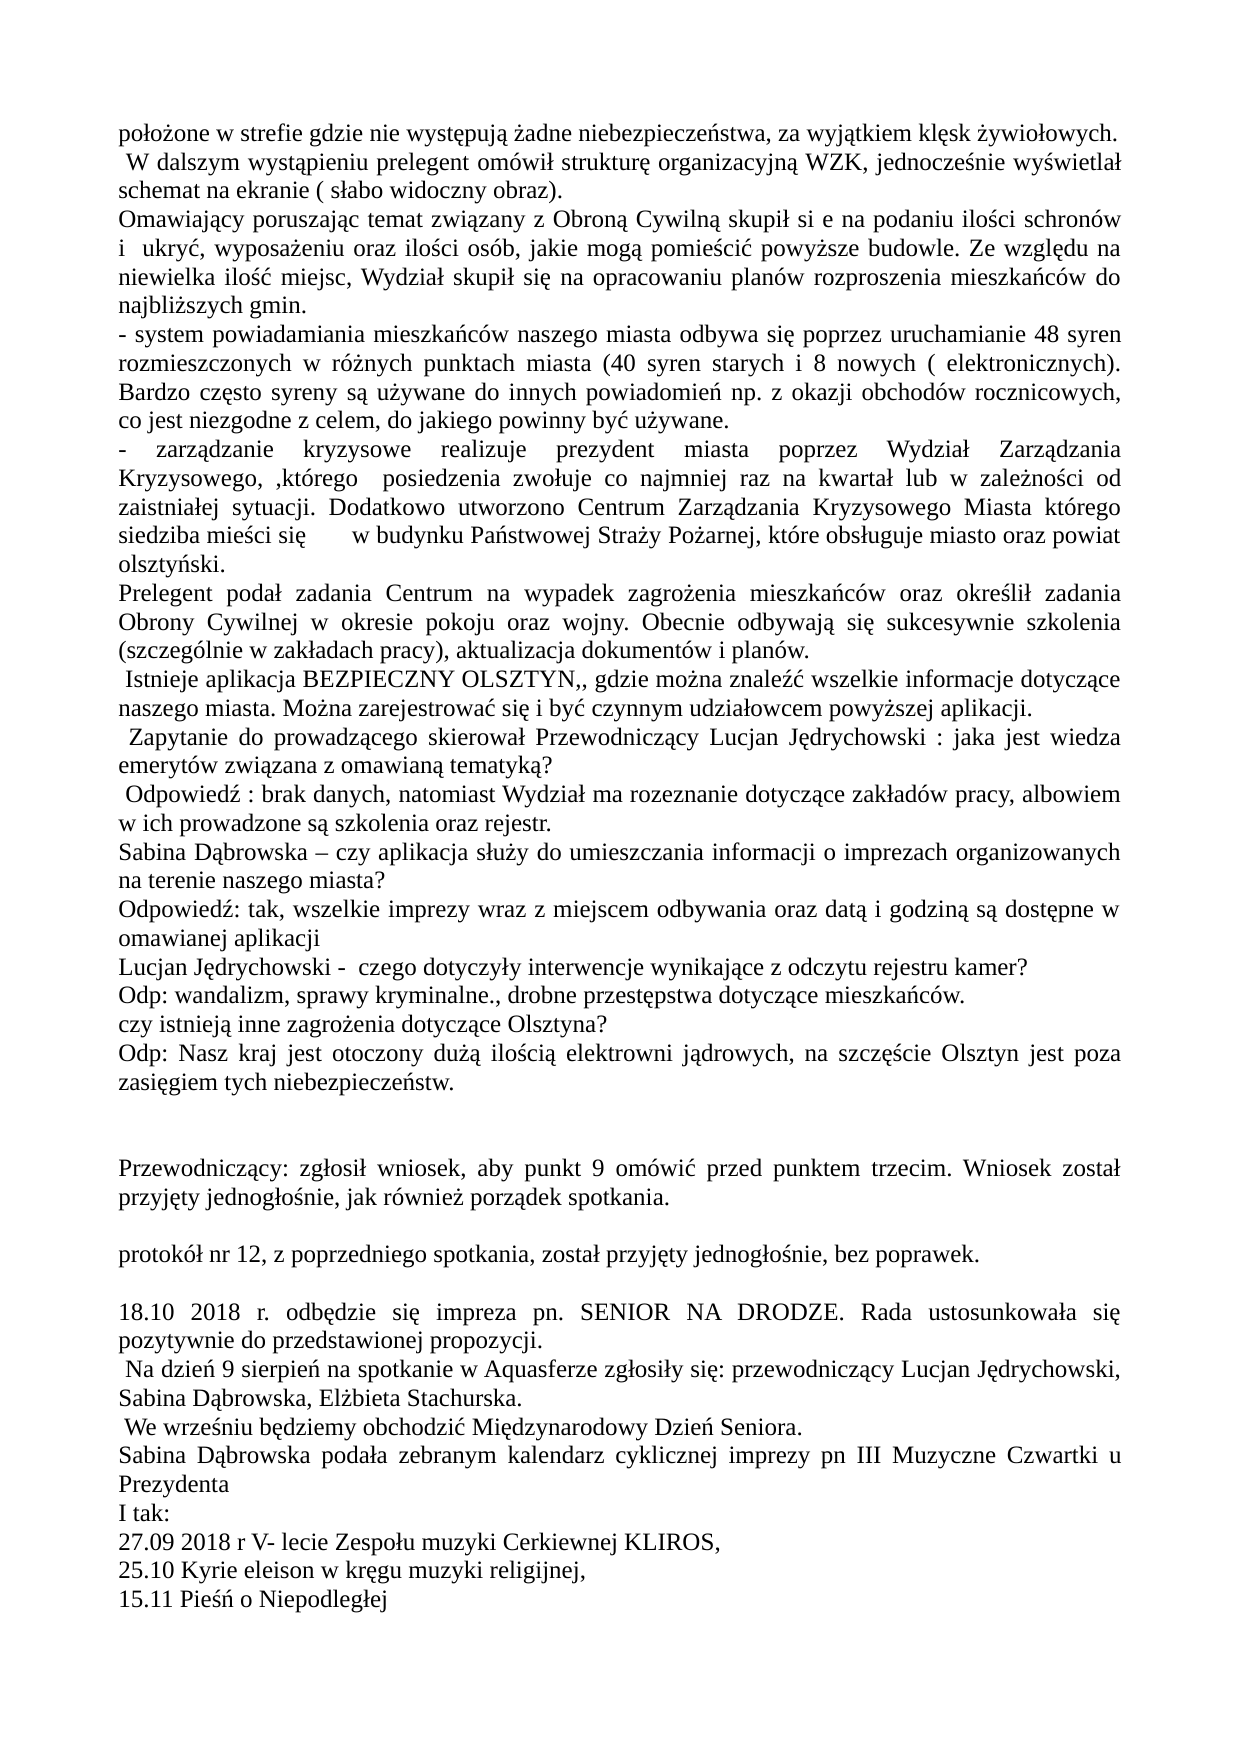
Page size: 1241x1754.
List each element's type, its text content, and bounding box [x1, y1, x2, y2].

text czy istnieją inne zagrożenia dotyczące Olsztyna? [118, 1009, 1122, 1038]
text Sabina Dąbrowska – czy aplikacja służy do umieszczania informacji o imprezach organizowanych na terenie naszego miasta? [118, 837, 1122, 894]
text W dalszym wystąpieniu prelegent omówił strukturę organizacyjną WZK, jednocześnie wyświetlał schemat na ekranie ( słabo widoczny obraz). [118, 147, 1122, 204]
text położone w strefie gdzie nie występują żadne niebezpieczeństwa, za wyjątkiem klęsk żywiołowych. [118, 118, 1122, 147]
text Prelegent podał zadania Centrum na wypadek zagrożenia mieszkańców oraz określił zadania Obrony Cywilnej w okresie pokoju oraz wojny. Obecnie odbywają się sukcesywnie szkolenia (szczególnie w zakładach pracy), aktualizacja dokumentów i planów. [118, 578, 1122, 664]
text protokół nr 12, z poprzedniego spotkania, został przyjęty jednogłośnie, bez poprawek. [118, 1239, 1122, 1268]
text Odp: Nasz kraj jest otoczony dużą ilością elektrowni jądrowych, na szczęście Olsztyn jest poza zasięgiem tych niebezpieczeństw. [118, 1038, 1122, 1096]
text - system powiadamiania mieszkańców naszego miasta odbywa się poprzez uruchamianie 48 syren rozmieszczonych w różnych punktach miasta (40 syren starych i 8 nowych ( elektronicznych). Bardzo często syreny są używane do innych powiadomień np. z okazji obchodów rocznicowych, co jest niezgodne z celem, do jakiego powinny być używane. [118, 319, 1122, 434]
text Lucjan Jędrychowski - czego dotyczyły interwencje wynikające z odczytu rejestru kamer? [118, 952, 1122, 981]
text Zapytanie do prowadzącego skierował Przewodniczący Lucjan Jędrychowski : jaka jest wiedza emerytów związana z omawianą tematyką? [118, 722, 1122, 779]
text Omawiający poruszając temat związany z Obroną Cywilną skupił si e na podaniu ilości schronów i ukryć, wyposażeniu oraz ilości osób, jakie mogą pomieścić powyższe budowle. Ze względu na niewielka ilość miejsc, Wydział skupił się na opracowaniu planów rozproszenia mieszkańców do najbliższych gmin. [118, 204, 1122, 319]
text Istnieje aplikacja BEZPIECZNY OLSZTYN,, gdzie można znaleźć wszelkie informacje dotyczące naszego miasta. Można zarejestrować się i być czynnym udziałowcem powyższej aplikacji. [118, 664, 1122, 722]
text - zarządzanie kryzysowe realizuje prezydent miasta poprzez Wydział Zarządzania Kryzysowego, ,którego posiedzenia zwołuje co najmniej raz na kwartał lub w zależności od zaistniałej sytuacji. Dodatkowo utworzono Centrum Zarządzania Kryzysowego Miasta którego siedziba mieści się w budynku Państwowej Straży Pożarnej, które obsługuje miasto oraz powiat olsztyński. [118, 434, 1122, 578]
text I tak: [118, 1498, 1122, 1527]
text Odp: wandalizm, sprawy kryminalne., drobne przestępstwa dotyczące mieszkańców. [118, 981, 1122, 1009]
text We wrześniu będziemy obchodzić Międzynarodowy Dzień Seniora. [118, 1412, 1122, 1441]
text Przewodniczący: zgłosił wniosek, aby punkt 9 omówić przed punktem trzecim. Wniosek został przyjęty jednogłośnie, jak również porządek spotkania. [118, 1153, 1122, 1211]
text 27.09 2018 r V- lecie Zespołu muzyki Cerkiewnej KLIROS, [118, 1527, 1122, 1556]
text Odpowiedź: tak, wszelkie imprezy wraz z miejscem odbywania oraz datą i godziną są dostępne w omawianej aplikacji [118, 894, 1122, 952]
text Sabina Dąbrowska podała zebranym kalendarz cyklicznej imprezy pn III Muzyczne Czwartki u Prezydenta [118, 1441, 1122, 1498]
text 18.10 2018 r. odbędzie się impreza pn. SENIOR NA DRODZE. Rada ustosunkowała się pozytywnie do przedstawionej propozycji. [118, 1297, 1122, 1354]
text 15.11 Pieśń o Niepodległej [118, 1584, 1122, 1613]
text Na dzień 9 sierpień na spotkanie w Aquasferze zgłosiły się: przewodniczący Lucjan Jędrychowski, Sabina Dąbrowska, Elżbieta Stachurska. [118, 1354, 1122, 1412]
text 25.10 Kyrie eleison w kręgu muzyki religijnej, [118, 1556, 1122, 1584]
text Odpowiedź : brak danych, natomiast Wydział ma rozeznanie dotyczące zakładów pracy, albowiem w ich prowadzone są szkolenia oraz rejestr. [118, 779, 1122, 837]
